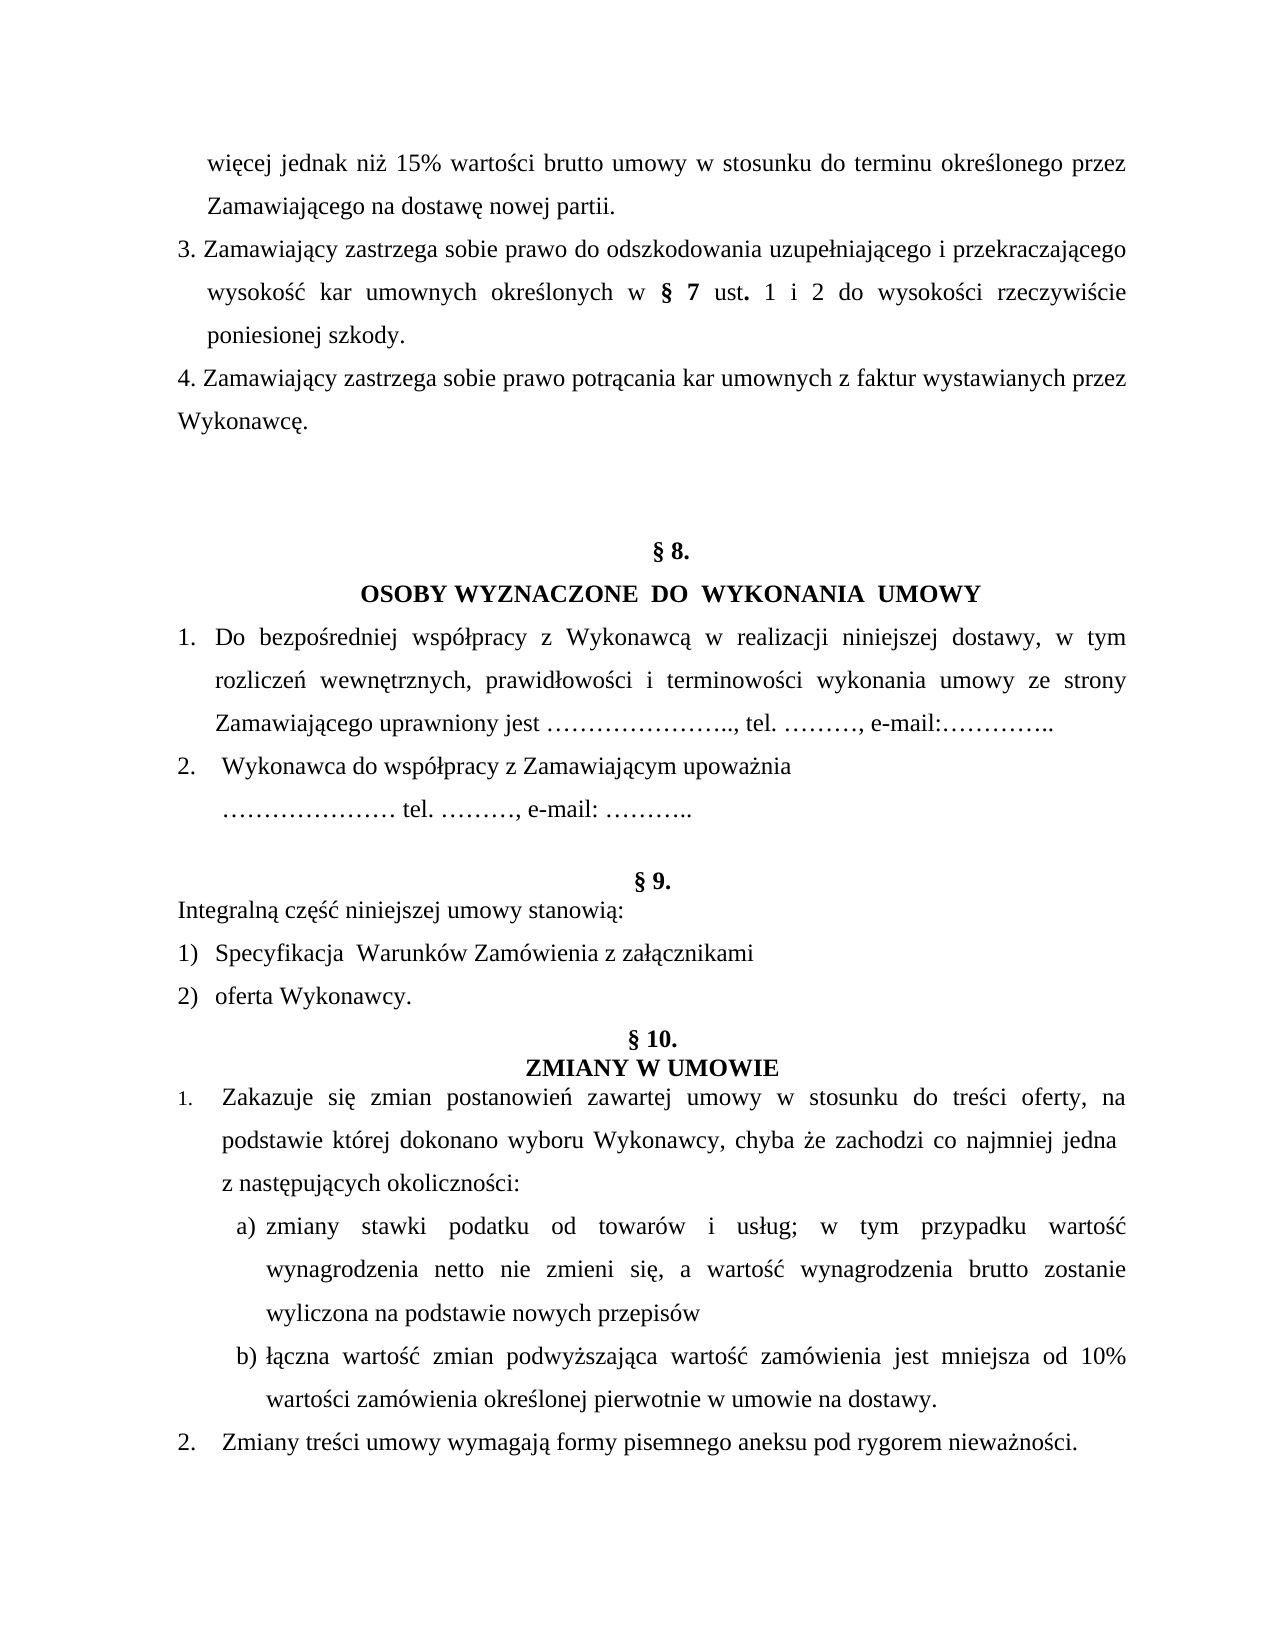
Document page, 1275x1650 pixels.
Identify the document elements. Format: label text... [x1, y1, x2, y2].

text ZMIANY W UMOWIE [177, 1053, 1127, 1082]
text 4. Zamawiający zastrzega sobie prawo potrącania kar umownych z faktur wystawianych przez Wykonawcę. [177, 363, 1127, 435]
text § 10. [177, 1024, 1127, 1053]
list Do bezpośredniej współpracy z Wykonawcą w realizacji niniejszej dostawy, w tym rozliczeń wewnętrznych, prawidłowości i terminowości wykonania umowy ze strony Zamawiającego uprawniony jest ………………….., tel. ………, e-mail:………….. [177, 622, 1127, 737]
text ………………… tel. ………, e-mail: ……….. [221, 794, 1127, 823]
text Integralną część niniejszej umowy stanowią: [177, 895, 1127, 924]
text § 9. [177, 866, 1127, 895]
list Zmiany treści umowy wymagają formy pisemnego aneksu pod rygorem nieważności. [177, 1427, 1127, 1456]
list Zakazuje się zmian postanowień zawartej umowy w stosunku do treści oferty, na podstawie której dokonano wyboru Wykonawcy, chyba że zachodzi co najmniej jedna z następujących okoliczności: [177, 1082, 1127, 1197]
text OSOBY WYZNACZONE DO WYKONANIA UMOWY [214, 579, 1127, 608]
text § 8. [214, 536, 1127, 564]
list oferta Wykonawcy. [177, 981, 1127, 1010]
text 3. Zamawiający zastrzega sobie prawo do odszkodowania uzupełniającego i przekraczającego wysokość kar umownych określonych w § 7 ust. 1 i 2 do wysokości rzeczywiście poniesionej szkody. [177, 234, 1127, 349]
list Wykonawca do współpracy z Zamawiającym upoważnia [177, 751, 1127, 780]
text więcej jednak niż 15% wartości brutto umowy w stosunku do terminu określonego przez Zamawiającego na dostawę nowej partii. [177, 148, 1127, 219]
list zmiany stawki podatku od towarów i usług; w tym przypadku wartość wynagrodzenia netto nie zmieni się, a wartość wynagrodzenia brutto zostanie wyliczona na podstawie nowych przepisów [236, 1211, 1127, 1326]
list łączna wartość zmian podwyższająca wartość zamówienia jest mniejsza od 10% wartości zamówienia określonej pierwotnie w umowie na dostawy. [236, 1341, 1127, 1413]
list Specyfikacja Warunków Zamówienia z załącznikami [177, 938, 1127, 967]
